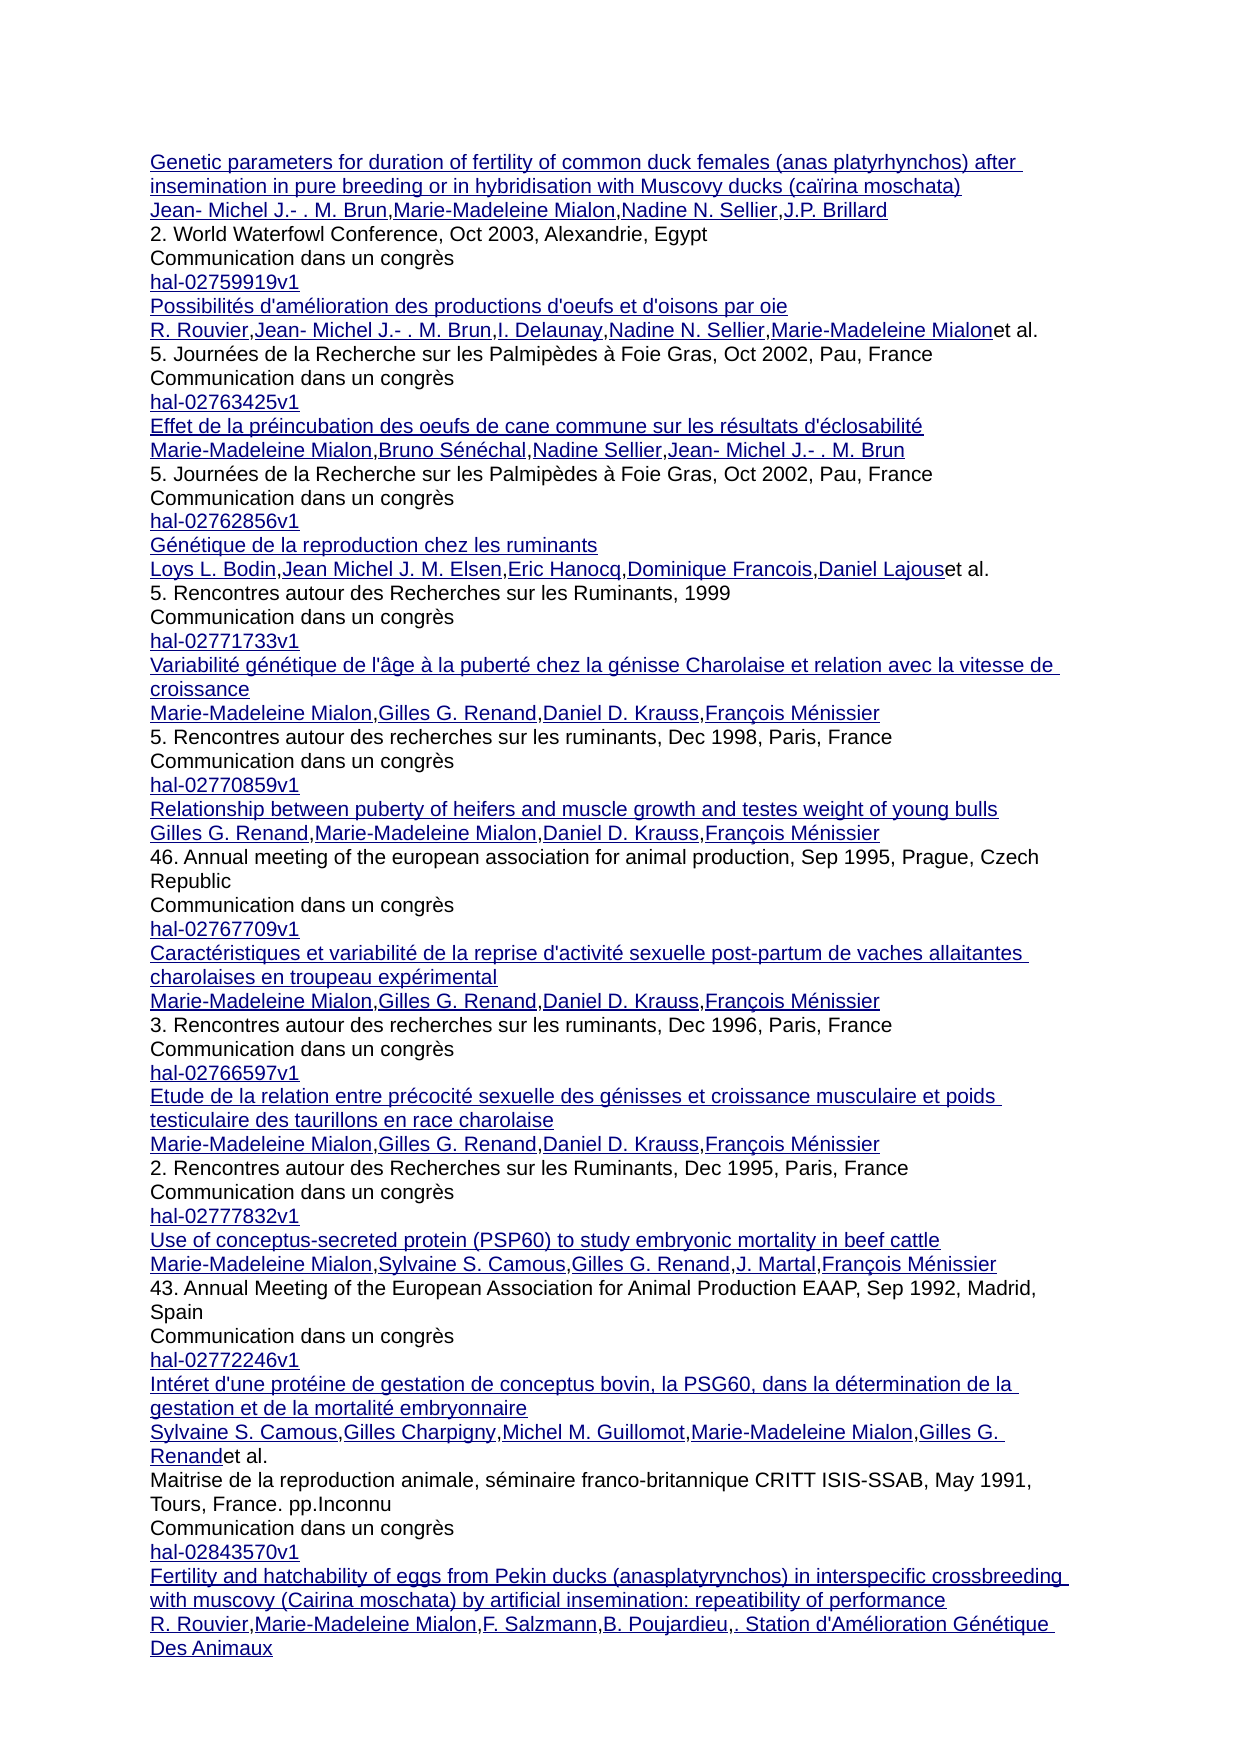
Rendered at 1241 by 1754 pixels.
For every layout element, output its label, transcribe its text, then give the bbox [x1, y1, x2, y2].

table_cell Use of conceptus-secreted protein (PSP60) to study embryonic mortality in beef cattle Marie-Madeleine Mialon,Sylvaine S. Camous,Gilles G. Renand,J. Martal,François Ménissier 43. Annual Meeting of the European Association for Animal Production EAAP, Sep 1992, Madrid, Spain Communication dans un congrès hal-02772246v1 [150, 1228, 1090, 1372]
table_cell Génétique de la reproduction chez les ruminants Loys L. Bodin,Jean Michel J. M. Elsen,Eric Hanocq,Dominique Francois,Daniel Lajouset al. 5. Rencontres autour des Recherches sur les Ruminants, 1999 Communication dans un congrès hal-02771733v1 [150, 533, 1090, 653]
table_cell Possibilités d'amélioration des productions d'oeufs et d'oisons par oie R. Rouvier,Jean- Michel J.- . M. Brun,I. Delaunay,Nadine N. Sellier,Marie-Madeleine Mialonet al. 5. Journées de la Recherche sur les Palmipèdes à Foie Gras, Oct 2002, Pau, France Communication dans un congrès hal-02763425v1 [150, 294, 1090, 413]
table_cell Fertility and hatchability of eggs from Pekin ducks (anasplatyrynchos) in interspecific crossbreeding with muscovy (Cairina moschata) by artificial insemination: repeatibility of performance R. Rouvier,Marie-Madeleine Mialon,F. Salzmann,B. Poujardieu,. Station d'Amélioration Génétique Des Animaux [150, 1564, 1090, 1659]
table_cell Intéret d'une protéine de gestation de conceptus bovin, la PSG60, dans la détermination de la gestation et de la mortalité embryonnaire Sylvaine S. Camous,Gilles Charpigny,Michel M. Guillomot,Marie-Madeleine Mialon,Gilles G. Renandet al. Maitrise de la reproduction animale, séminaire franco-britannique CRITT ISIS-SSAB, May 1991, Tours, France. pp.Inconnu Communication dans un congrès hal-02843570v1 [150, 1372, 1090, 1563]
table_cell Genetic parameters for duration of fertility of common duck females (anas platyrhynchos) after insemination in pure breeding or in hybridisation with Muscovy ducks (caïrina moschata) Jean- Michel J.- . M. Brun,Marie-Madeleine Mialon,Nadine N. Sellier,J.P. Brillard 2. World Waterfowl Conference, Oct 2003, Alexandrie, Egypt Communication dans un congrès hal-02759919v1 [150, 150, 1090, 294]
table_cell Etude de la relation entre précocité sexuelle des génisses et croissance musculaire et poids testiculaire des taurillons en race charolaise Marie-Madeleine Mialon,Gilles G. Renand,Daniel D. Krauss,François Ménissier 2. Rencontres autour des Recherches sur les Ruminants, Dec 1995, Paris, France Communication dans un congrès hal-02777832v1 [150, 1084, 1090, 1228]
table_cell Relationship between puberty of heifers and muscle growth and testes weight of young bulls Gilles G. Renand,Marie-Madeleine Mialon,Daniel D. Krauss,François Ménissier 46. Annual meeting of the european association for animal production, Sep 1995, Prague, Czech Republic Communication dans un congrès hal-02767709v1 [150, 797, 1090, 941]
table_cell Variabilité génétique de l'âge à la puberté chez la génisse Charolaise et relation avec la vitesse de croissance Marie-Madeleine Mialon,Gilles G. Renand,Daniel D. Krauss,François Ménissier 5. Rencontres autour des recherches sur les ruminants, Dec 1998, Paris, France Communication dans un congrès hal-02770859v1 [150, 653, 1090, 797]
table_cell Effet de la préincubation des oeufs de cane commune sur les résultats d'éclosabilité Marie-Madeleine Mialon,Bruno Sénéchal,Nadine Sellier,Jean- Michel J.- . M. Brun 5. Journées de la Recherche sur les Palmipèdes à Foie Gras, Oct 2002, Pau, France Communication dans un congrès hal-02762856v1 [150, 414, 1090, 533]
table_cell Caractéristiques et variabilité de la reprise d'activité sexuelle post-partum de vaches allaitantes charolaises en troupeau expérimental Marie-Madeleine Mialon,Gilles G. Renand,Daniel D. Krauss,François Ménissier 3. Rencontres autour des recherches sur les ruminants, Dec 1996, Paris, France Communication dans un congrès hal-02766597v1 [150, 941, 1090, 1084]
